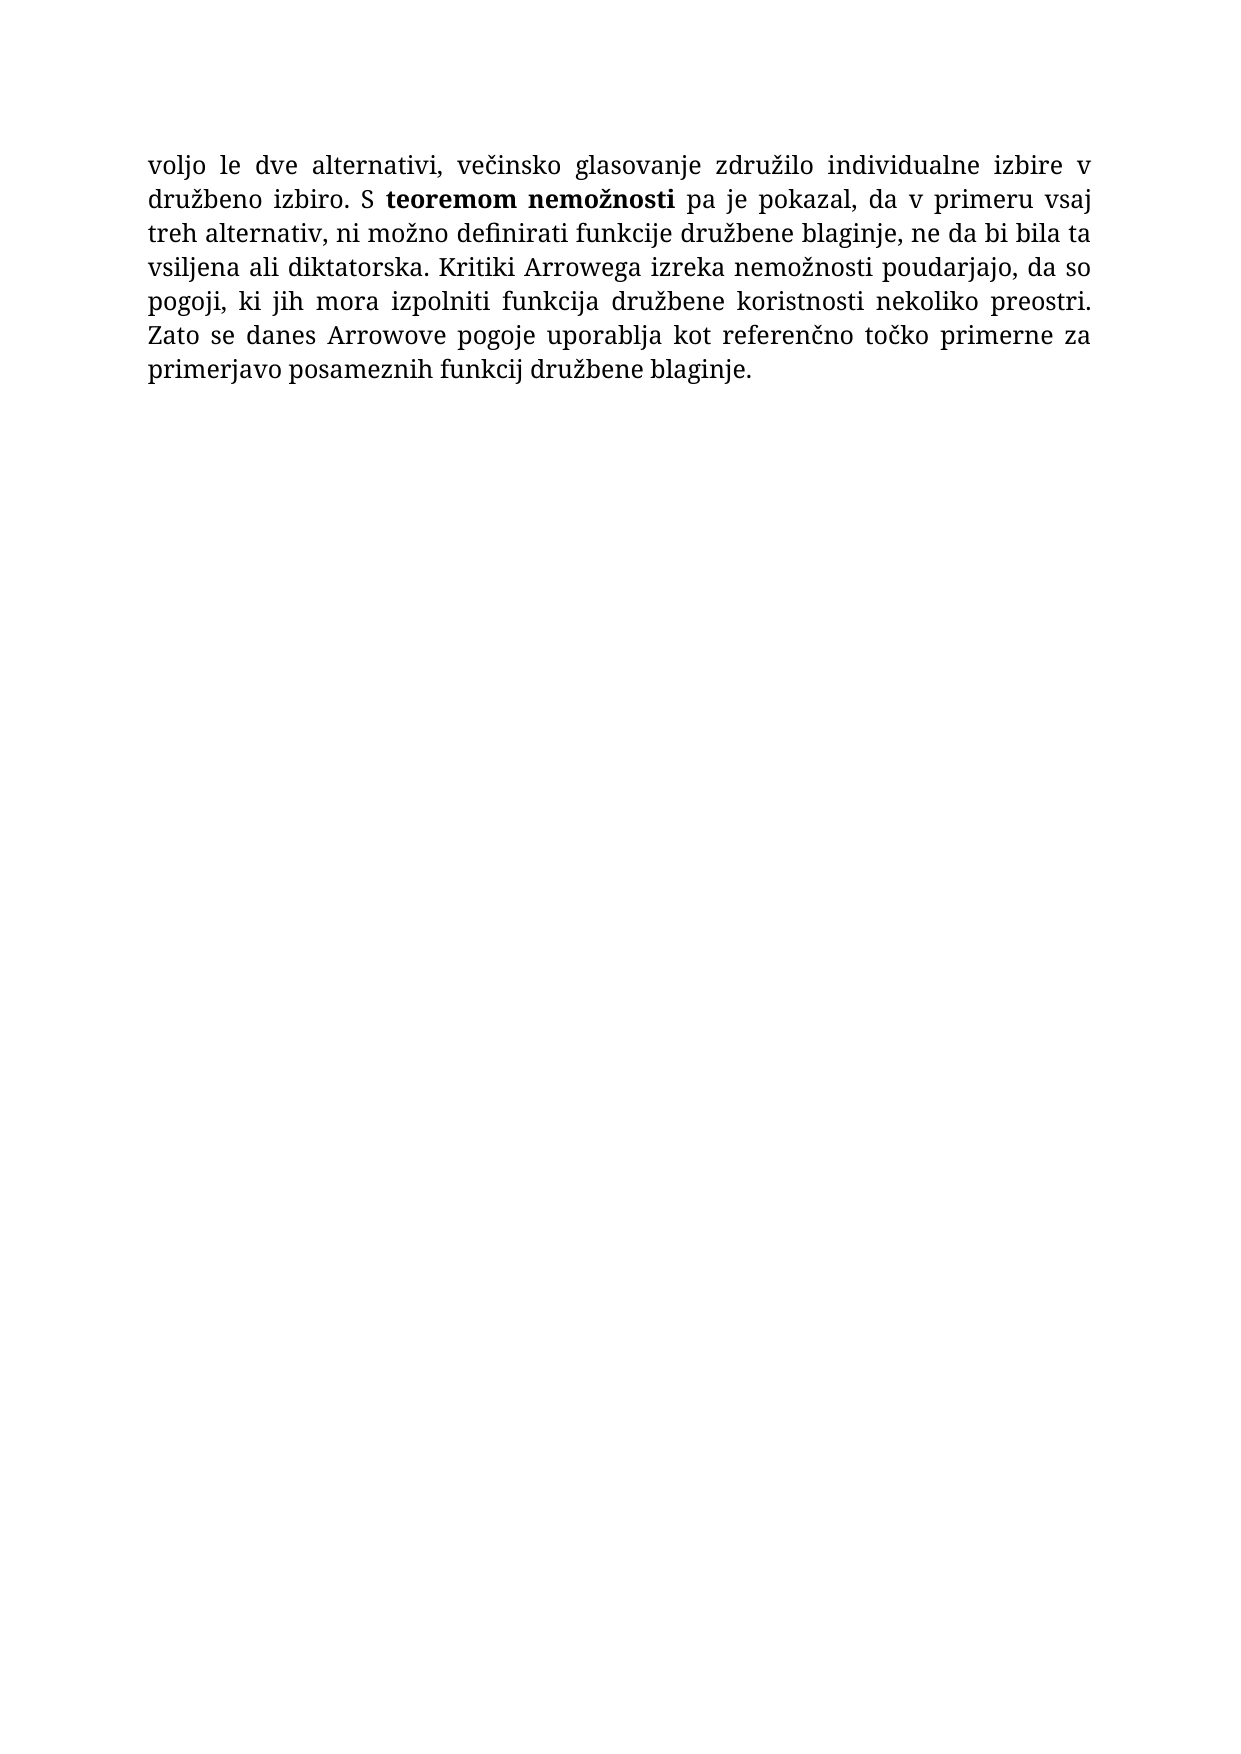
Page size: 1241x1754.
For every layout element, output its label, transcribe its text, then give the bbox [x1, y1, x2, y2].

text voljo le dve alternativi, večinsko glasovanje združilo individualne izbire v družbeno izbiro. S teoremom nemožnosti pa je pokazal, da v primeru vsaj treh alternativ, ni možno definirati funkcije družbene blaginje, ne da bi bila ta vsiljena ali diktatorska. Kritiki Arrowega izreka nemožnosti poudarjajo, da so pogoji, ki jih mora izpolniti funkcija družbene koristnosti nekoliko preostri. Zato se danes Arrowove pogoje uporablja kot referenčno točko primerne za primerjavo posameznih funkcij družbene blaginje. [148, 148, 1092, 386]
